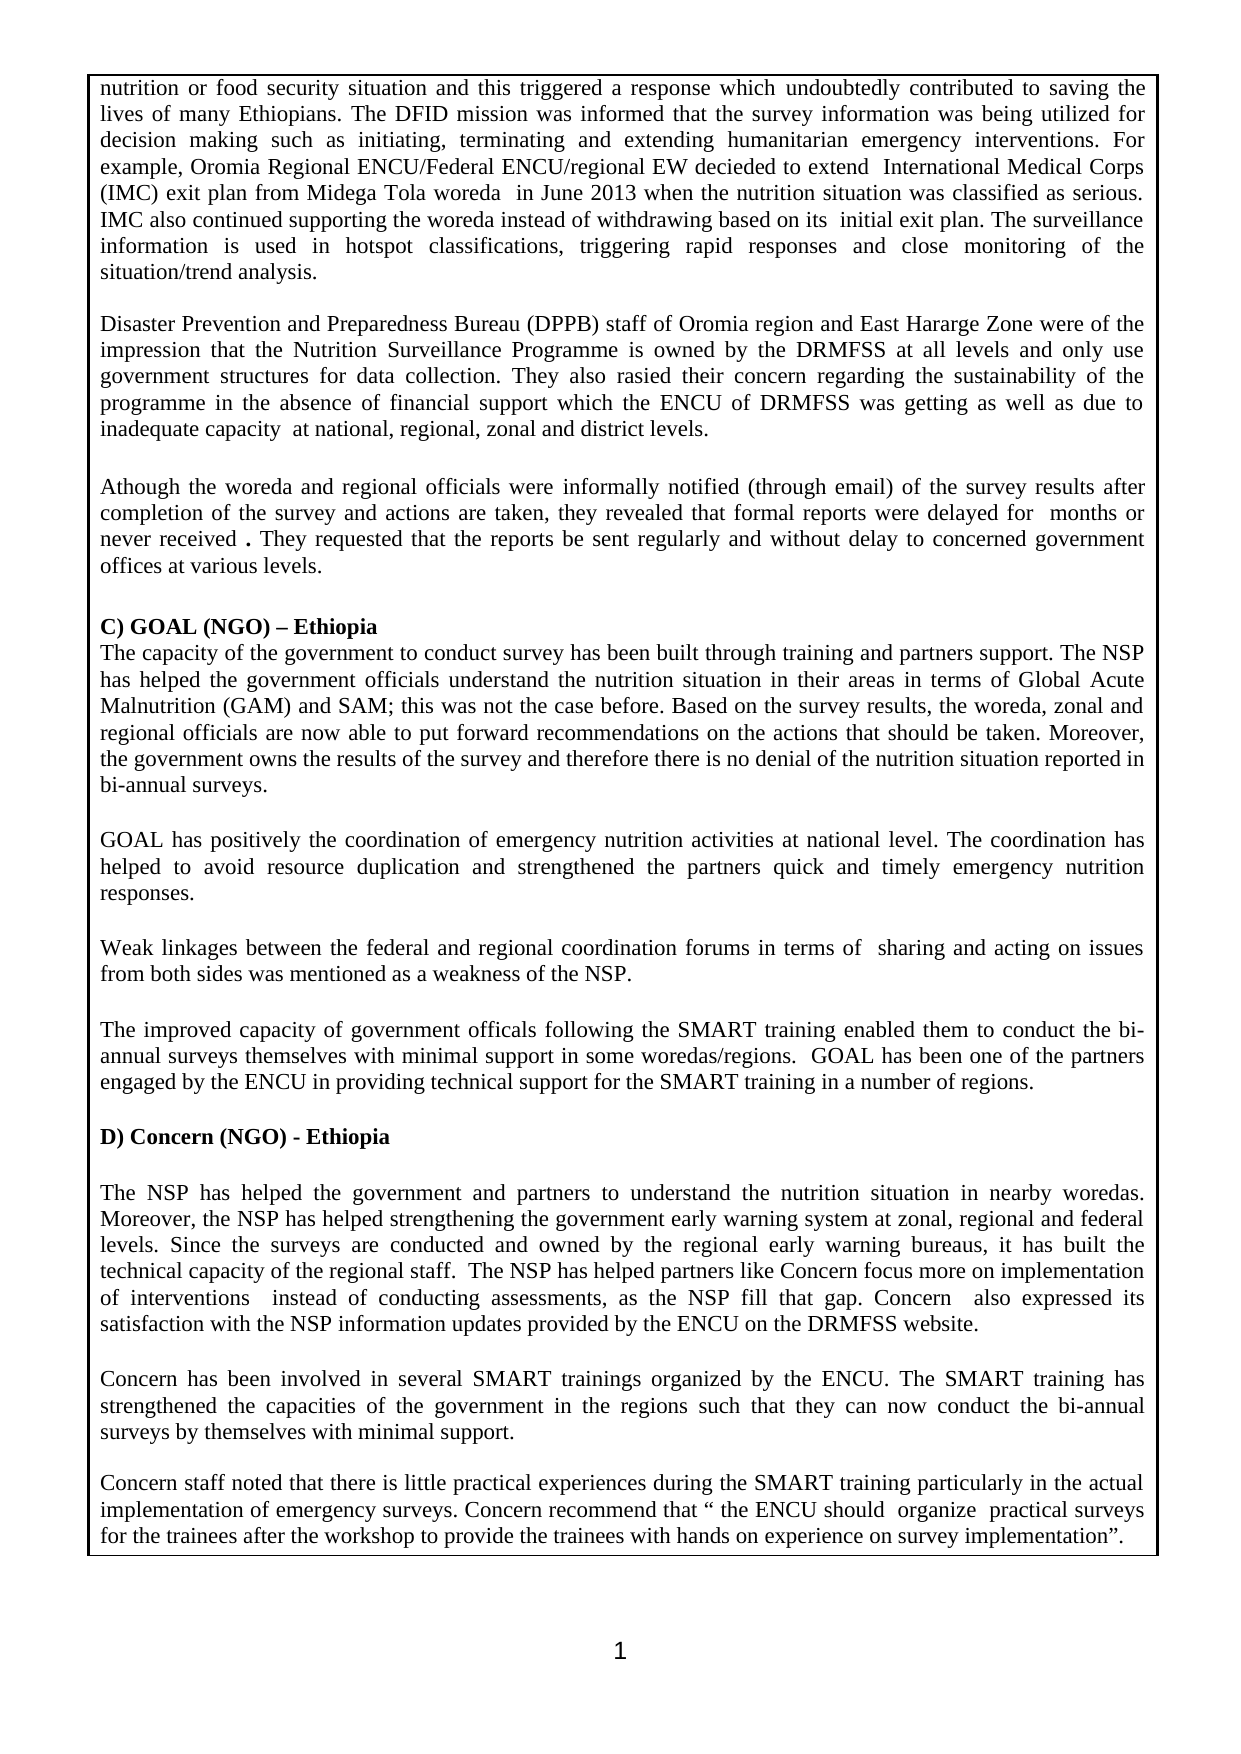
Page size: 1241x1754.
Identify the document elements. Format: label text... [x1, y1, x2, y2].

table_cell nutrition or food security situation and this triggered a response which undoubtedly contributed to saving the lives of many Ethiopians. The DFID mission was informed that the survey information was being utilized for decision making such as initiating, terminating and extending humanitarian emergency interventions. For example, Oromia Regional ENCU/Federal ENCU/regional EW decieded to extend International Medical Corps (IMC) exit plan from Midega Tola woreda in June 2013 when the nutrition situation was classified as serious. IMC also continued supporting the woreda instead of withdrawing based on its initial exit plan. The surveillance information is used in hotspot classifications, triggering rapid responses and close monitoring of the situation/trend analysis. Disaster Prevention and Preparedness Bureau (DPPB) staff of Oromia region and East Hararge Zone were of the impression that the Nutrition Surveillance Programme is owned by the DRMFSS at all levels and only use government structures for data collection. They also rasied their concern regarding the sustainability of the programme in the absence of financial support which the ENCU of DRMFSS was getting as well as due to inadequate capacity at national, regional, zonal and district levels. Athough the woreda and regional officials were informally notified (through email) of the survey results after completion of the survey and actions are taken, they revealed that formal reports were delayed for months or never received . They requested that the reports be sent regularly and without delay to concerned government offices at various levels. C) GOAL (NGO) – Ethiopia The capacity of the government to conduct survey has been built through training and partners support. The NSP has helped the government officials understand the nutrition situation in their areas in terms of Global Acute Malnutrition (GAM) and SAM; this was not the case before. Based on the survey results, the woreda, zonal and regional officials are now able to put forward recommendations on the actions that should be taken. Moreover, the government owns the results of the survey and therefore there is no denial of the nutrition situation reported in bi-annual surveys. GOAL has positively the coordination of emergency nutrition activities at national level. The coordination has helped to avoid resource duplication and strengthened the partners quick and timely emergency nutrition responses. Weak linkages between the federal and regional coordination forums in terms of sharing and acting on issues from both sides was mentioned as a weakness of the NSP. The improved capacity of government officals following the SMART training enabled them to conduct the bi-annual surveys themselves with minimal support in some woredas/regions. GOAL has been one of the partners engaged by the ENCU in providing technical support for the SMART training in a number of regions. D) Concern (NGO) - Ethiopia The NSP has helped the government and partners to understand the nutrition situation in nearby woredas. Moreover, the NSP has helped strengthening the government early warning system at zonal, regional and federal levels. Since the surveys are conducted and owned by the regional early warning bureaus, it has built the technical capacity of the regional staff. The NSP has helped partners like Concern focus more on implementation of interventions instead of conducting assessments, as the NSP fill that gap. Concern also expressed its satisfaction with the NSP information updates provided by the ENCU on the DRMFSS website. Concern has been involved in several SMART trainings organized by the ENCU. The SMART training has strengthened the capacities of the government in the regions such that they can now conduct the bi-annual surveys by themselves with minimal support. Concern staff noted that there is little practical experiences during the SMART training particularly in the actual implementation of emergency surveys. Concern recommend that “ the ENCU should organize practical surveys for the trainees after the workshop to provide the trainees with hands on experience on survey implementation”. [90, 76, 1156, 1555]
